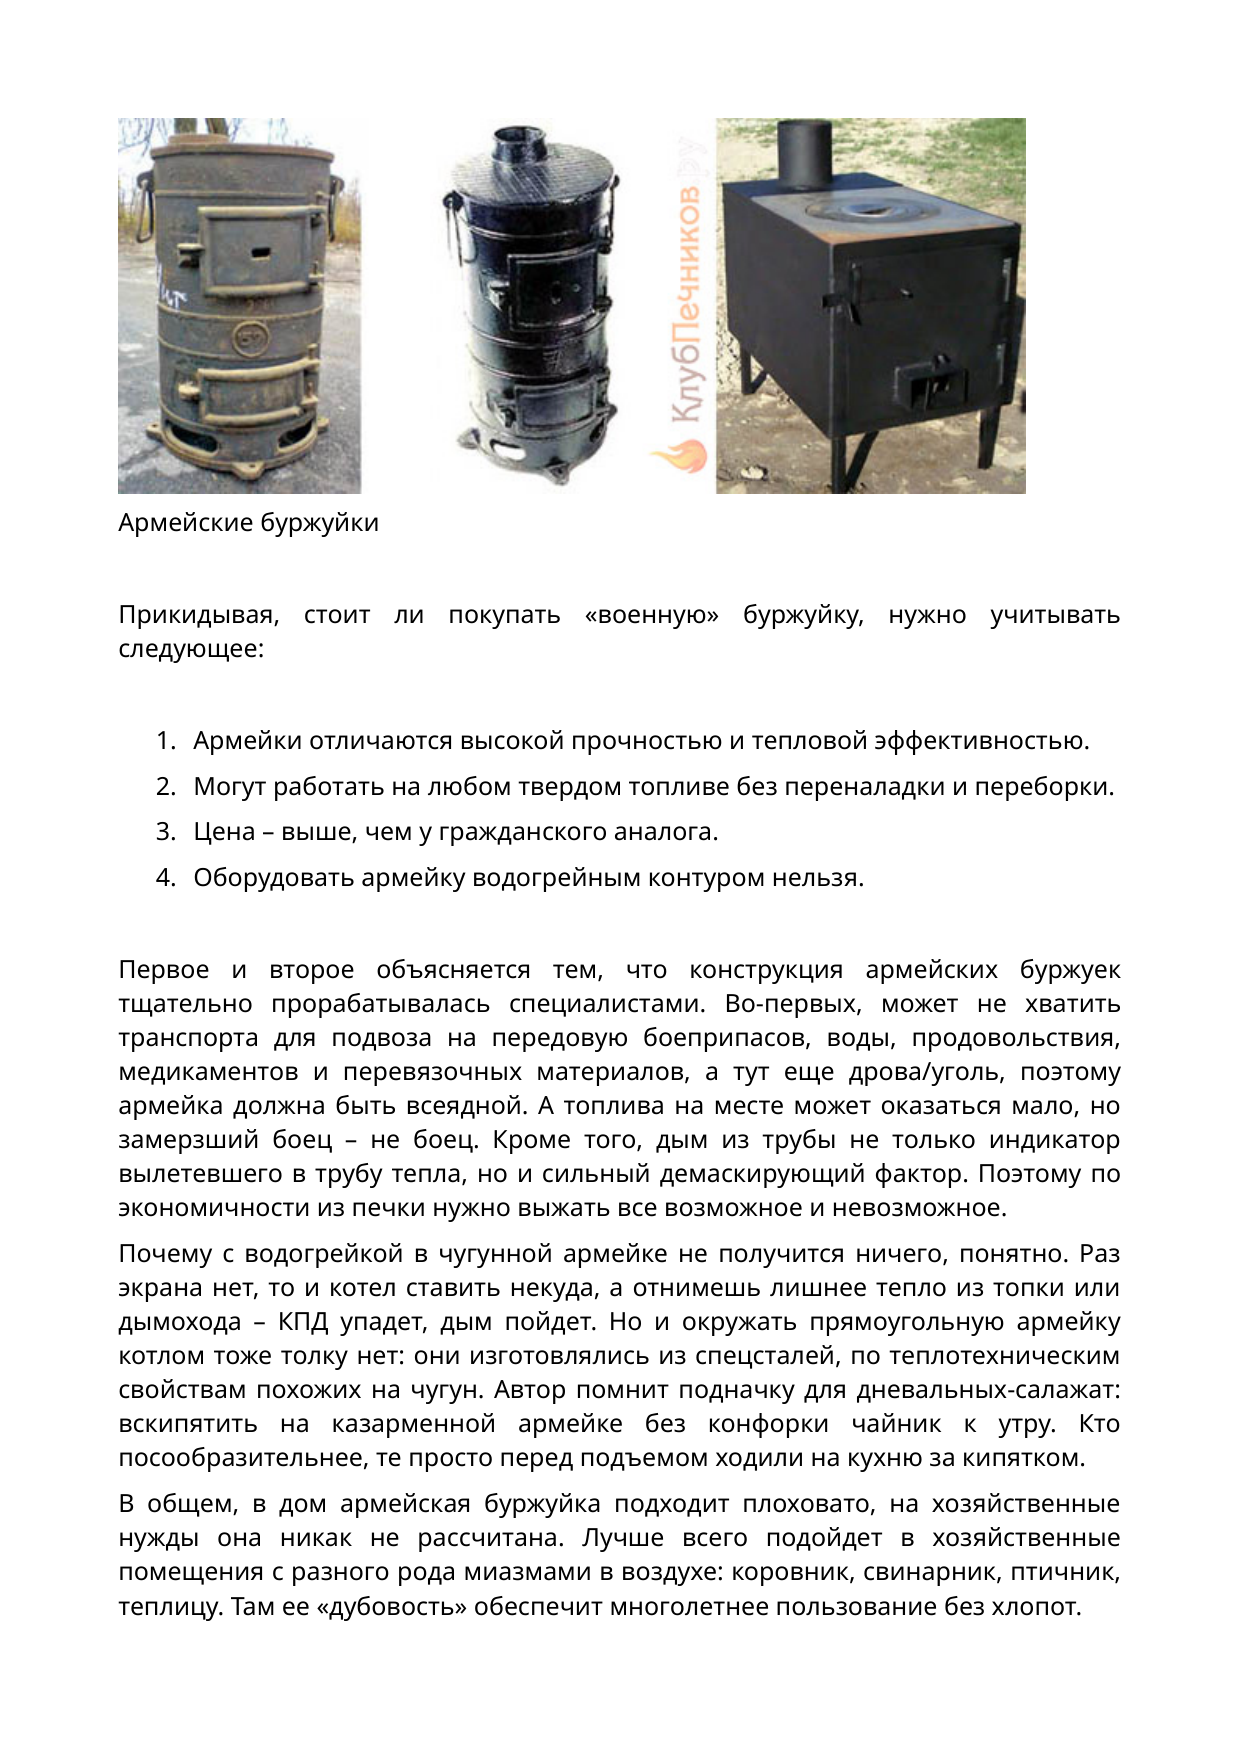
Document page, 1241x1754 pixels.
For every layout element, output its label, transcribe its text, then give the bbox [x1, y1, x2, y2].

text Почему с водогрейкой в чугунной армейке не получится ничего, понятно. Раз экрана нет, то и котел ставить некуда, а отнимешь лишнее тепло из топки или дымохода – КПД упадет, дым пойдет. Но и окружать прямоугольную армейку котлом тоже толку нет: они изготовлялись из спецсталей, по теплотехническим свойствам похожих на чугун. Автор помнит подначку для дневальных-салажат: вскипятить на казарменной армейке без конфорки чайник к утру. Кто посообразительнее, те просто перед подъемом ходили на кухню за кипятком. [118, 1236, 1122, 1474]
picture [118, 118, 1026, 494]
list Могут работать на любом твердом топливе без переналадки и переборки. [156, 768, 1122, 802]
text Первое и второе объясняется тем, что конструкция армейских буржуек тщательно прорабатывалась специалистами. Во-первых, может не хватить транспорта для подвоза на передовую боеприпасов, воды, продовольствия, медикаментов и перевязочных материалов, а тут еще дрова/уголь, поэтому армейка должна быть всеядной. А топлива на месте может оказаться мало, но замерзший боец – не боец. Кроме того, дым из трубы не только индикатор вылетевшего в трубу тепла, но и сильный демаскирующий фактор. Поэтому по экономичности из печки нужно выжать все возможное и невозможное. [118, 951, 1122, 1224]
list Цена – выше, чем у гражданского аналога. [156, 814, 1122, 848]
list Оборудовать армейку водогрейным контуром нельзя. [156, 860, 1122, 894]
text Армейские буржуйки [118, 505, 1122, 539]
text В общем, в дом армейская буржуйка подходит плоховато, на хозяйственные нужды она никак не рассчитана. Лучше всего подойдет в хозяйственные помещения с разного рода миазмами в воздухе: коровник, свинарник, птичник, теплицу. Там ее «дубовость» обеспечит многолетнее пользование без хлопот. [118, 1486, 1122, 1622]
list Армейки отличаются высокой прочностью и тепловой эффективностью. [156, 722, 1122, 756]
text Прикидывая, стоит ли покупать «военную» буржуйку, нужно учитывать следующее: [118, 597, 1122, 665]
